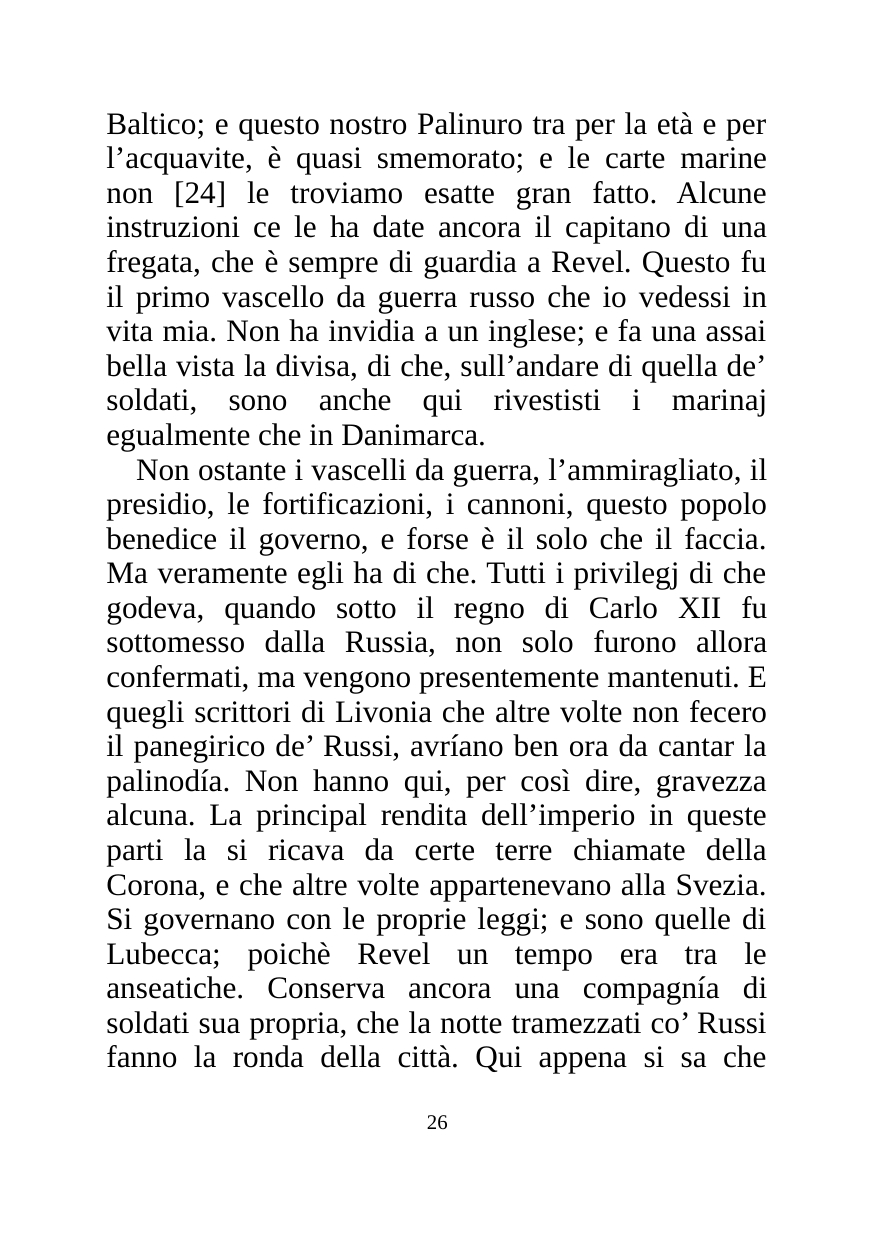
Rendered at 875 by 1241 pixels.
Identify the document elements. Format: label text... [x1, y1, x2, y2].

text Non ostante i vascelli da guerra, l’ammiragliato, il presidio, le fortificazioni, i cannoni, questo popolo benedice il governo, e forse è il solo che il faccia. Ma veramente egli ha di che. Tutti i privilegj di che godeva, quando sotto il regno di Carlo XII fu sottomesso dalla Russia, non solo furono allora confermati, ma vengono presentemente mantenuti. E quegli scrittori di Livonia che altre volte non fecero il panegirico de’ Russi, avríano ben ora da cantar la palinodía. Non hanno qui, per così dire, gravezza alcuna. La principal rendita dell’imperio in queste parti la si ricava da certe terre chiamate della Corona, e che altre volte appartenevano alla Svezia. Si governano con le proprie leggi; e sono quelle di Lubecca; poichè Revel un tempo era tra le anseatiche. Conserva ancora una compagnía di soldati sua propria, che la notte tramezzati co’ Russi fanno la ronda della città. Qui appena si sa che [106, 452, 768, 1074]
text Baltico; e questo nostro Palinuro tra per la età e per l’acquavite, è quasi smemorato; e le carte marine non [24] le troviamo esatte gran fatto. Alcune instruzioni ce le ha date ancora il capitano di una fregata, che è sempre di guardia a Revel. Questo fu il primo vascello da guerra russo che io vedessi in vita mia. Non ha invidia a un inglese; e fa una assai bella vista la divisa, di che, sull’andare di quella de’ soldati, sono anche qui rivestisti i marinaj egualmente che in Danimarca. [106, 106, 768, 452]
